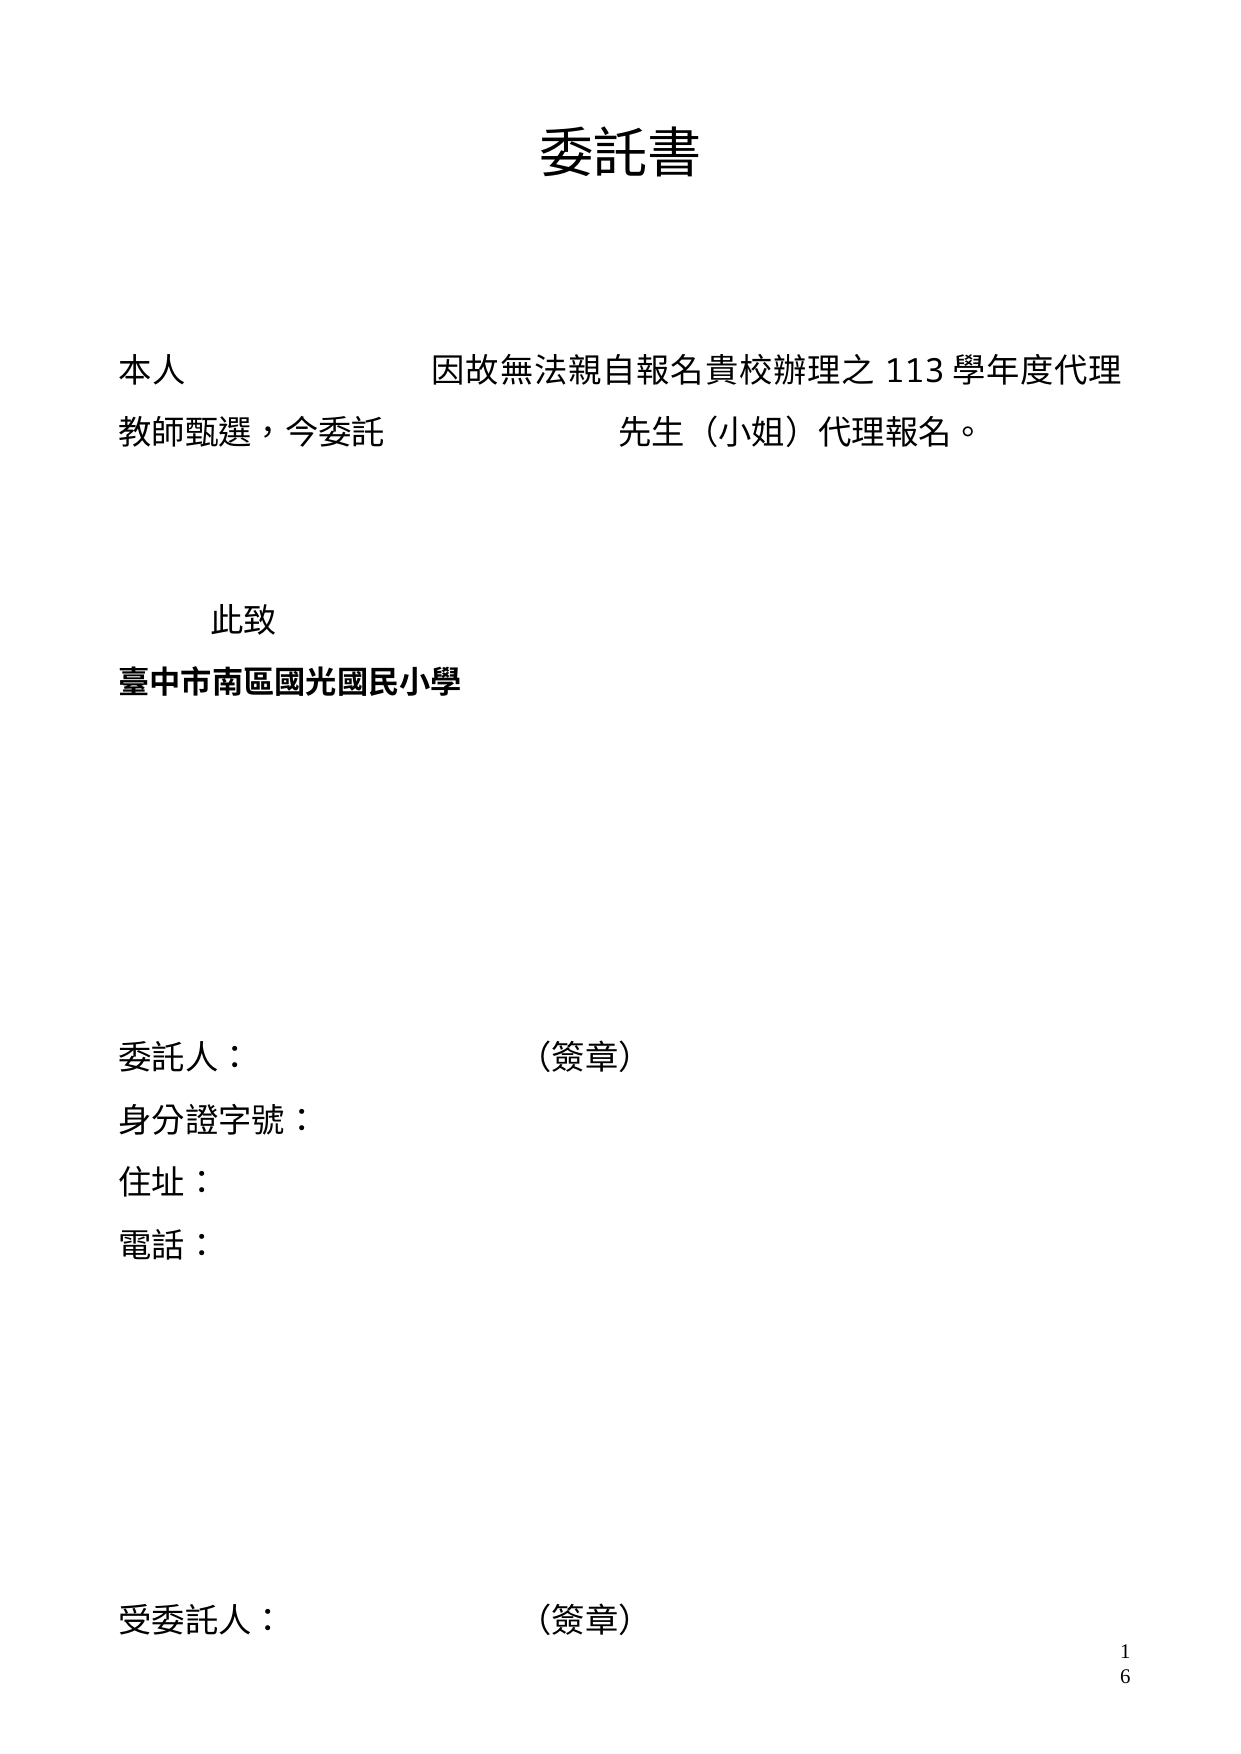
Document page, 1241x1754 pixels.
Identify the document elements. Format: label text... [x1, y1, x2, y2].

text 委託人： （簽章） [118, 1013, 1122, 1076]
text 受委託人： （簽章） [118, 1576, 1122, 1638]
text 委託書 [118, 76, 1122, 201]
text 此致 [118, 576, 1122, 638]
text 本人 因故無法親自報名貴校辦理之113學年度代理教師甄選，今委託 先生（小姐）代理報名。 [118, 326, 1122, 451]
text 電話： [118, 1201, 1122, 1263]
text 臺中市南區國光國民小學 [118, 638, 1122, 701]
text 住址： [118, 1138, 1122, 1201]
text 身分證字號： [118, 1076, 1122, 1138]
